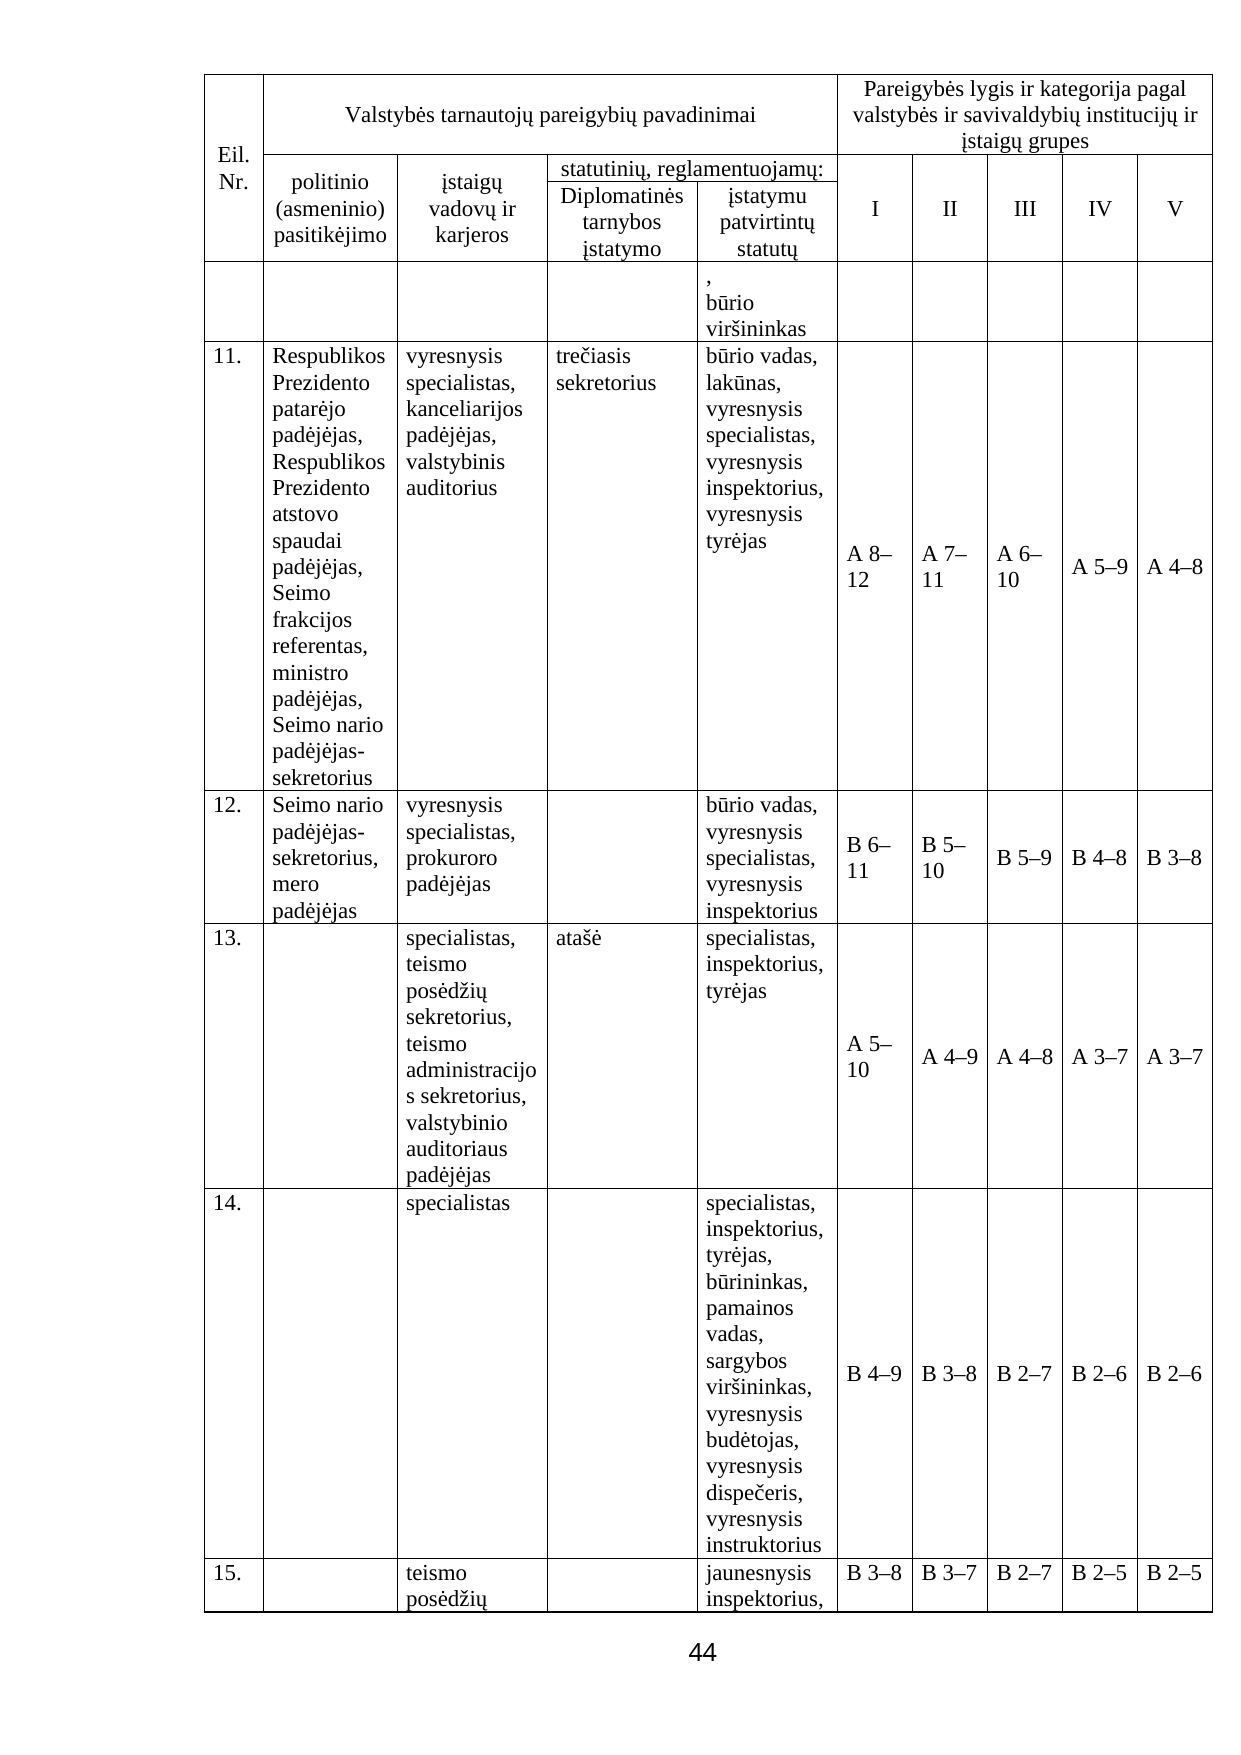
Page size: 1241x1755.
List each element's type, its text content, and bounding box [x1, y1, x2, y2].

table_cell [548, 262, 697, 341]
table_cell [205, 262, 263, 341]
table_cell I [838, 155, 912, 261]
table_cell 13. [205, 924, 263, 1188]
table_cell atašė [548, 924, 697, 1188]
table_cell politinio (asmeninio) pasitikėjimo [264, 155, 397, 261]
table_cell 11. [205, 342, 263, 790]
table_cell [264, 1189, 397, 1558]
table_cell B 4–8 [1063, 791, 1137, 923]
table_cell IV [1063, 155, 1137, 261]
table_cell A 4–8 [1138, 342, 1212, 790]
table_cell , būrio viršininkas [698, 262, 837, 341]
table_cell 12. [205, 791, 263, 923]
table_cell vyresnysis specialistas, kanceliarijos padėjėjas, valstybinis auditorius [398, 342, 547, 790]
table_cell A 4–8 [988, 924, 1062, 1188]
table_cell specialistas, teismo posėdžių sekretorius, teismo administracijos sekretorius, valstybinio auditoriaus padėjėjas [398, 924, 547, 1188]
table_cell B 2–7 [988, 1559, 1062, 1611]
table_cell vyresnysis specialistas, prokuroro padėjėjas [398, 791, 547, 923]
table_cell Diplomatinės tarnybos įstatymo [548, 182, 697, 261]
table_cell A 4–9 [913, 924, 987, 1188]
table_cell B 3–8 [913, 1189, 987, 1558]
table_cell 14. [205, 1189, 263, 1558]
table_cell [988, 262, 1062, 341]
table_header Eil. Nr. [205, 75, 263, 261]
table_cell [548, 791, 697, 923]
table_cell B 2–7 [988, 1189, 1062, 1558]
table_cell Seimo nario padėjėjas-sekretorius, mero padėjėjas [264, 791, 397, 923]
table_cell jaunesnysis inspektorius, [698, 1559, 837, 1611]
table_cell [548, 1559, 697, 1611]
table_cell [913, 262, 987, 341]
table_cell [264, 1559, 397, 1611]
table_cell B 3–8 [1138, 791, 1212, 923]
table_cell B 2–5 [1138, 1559, 1212, 1611]
table_header Valstybės tarnautojų pareigybių pavadinimai [264, 75, 837, 154]
table_cell būrio vadas, lakūnas, vyresnysis specialistas, vyresnysis inspektorius, vyresnysis tyrėjas [698, 342, 837, 790]
table_cell B 2–5 [1063, 1559, 1137, 1611]
table_cell specialistas [398, 1189, 547, 1558]
table_cell B 5–9 [988, 791, 1062, 923]
table_cell B 6–11 [838, 791, 912, 923]
table_cell B 4–9 [838, 1189, 912, 1558]
table_cell statutinių, reglamentuojamų: [548, 155, 837, 181]
table_cell būrio vadas, vyresnysis specialistas, vyresnysis inspektorius [698, 791, 837, 923]
table_cell A 3–7 [1063, 924, 1137, 1188]
table_cell įstaigų vadovų ir karjeros [398, 155, 547, 261]
table_cell [1138, 262, 1212, 341]
table_cell įstatymu patvirtintų statutų [698, 182, 837, 261]
table_cell A 8–12 [838, 342, 912, 790]
table_cell III [988, 155, 1062, 261]
table_cell V [1138, 155, 1212, 261]
table_cell 15. [205, 1559, 263, 1611]
table_cell B 2–6 [1138, 1189, 1212, 1558]
table_cell II [913, 155, 987, 261]
table_cell B 3–8 [838, 1559, 912, 1611]
table_cell trečiasis sekretorius [548, 342, 697, 790]
table_cell [398, 262, 547, 341]
table_cell B 2–6 [1063, 1189, 1137, 1558]
table_cell A 3–7 [1138, 924, 1212, 1188]
table_cell specialistas, inspektorius, tyrėjas, būrininkas, pamainos vadas, sargybos viršininkas, vyresnysis budėtojas, vyresnysis dispečeris, vyresnysis instruktorius [698, 1189, 837, 1558]
table_cell B 3–7 [913, 1559, 987, 1611]
table_cell [548, 1189, 697, 1558]
table_cell [838, 262, 912, 341]
table_cell teismo posėdžių [398, 1559, 547, 1611]
table_cell Respublikos Prezidento patarėjo padėjėjas, Respublikos Prezidento atstovo spaudai padėjėjas, Seimo frakcijos referentas, ministro padėjėjas, Seimo nario padėjėjas-sekretorius [264, 342, 397, 790]
table_cell A 5–10 [838, 924, 912, 1188]
table_cell specialistas, inspektorius, tyrėjas [698, 924, 837, 1188]
table_cell [1063, 262, 1137, 341]
table_cell A 6–10 [988, 342, 1062, 790]
table_cell [264, 924, 397, 1188]
table_cell A 5–9 [1063, 342, 1137, 790]
table_cell [264, 262, 397, 341]
table_cell B 5–10 [913, 791, 987, 923]
table_header Pareigybės lygis ir kategorija pagal valstybės ir savivaldybių institucijų ir įstaigų grupes [838, 75, 1212, 154]
table_cell A 7–11 [913, 342, 987, 790]
